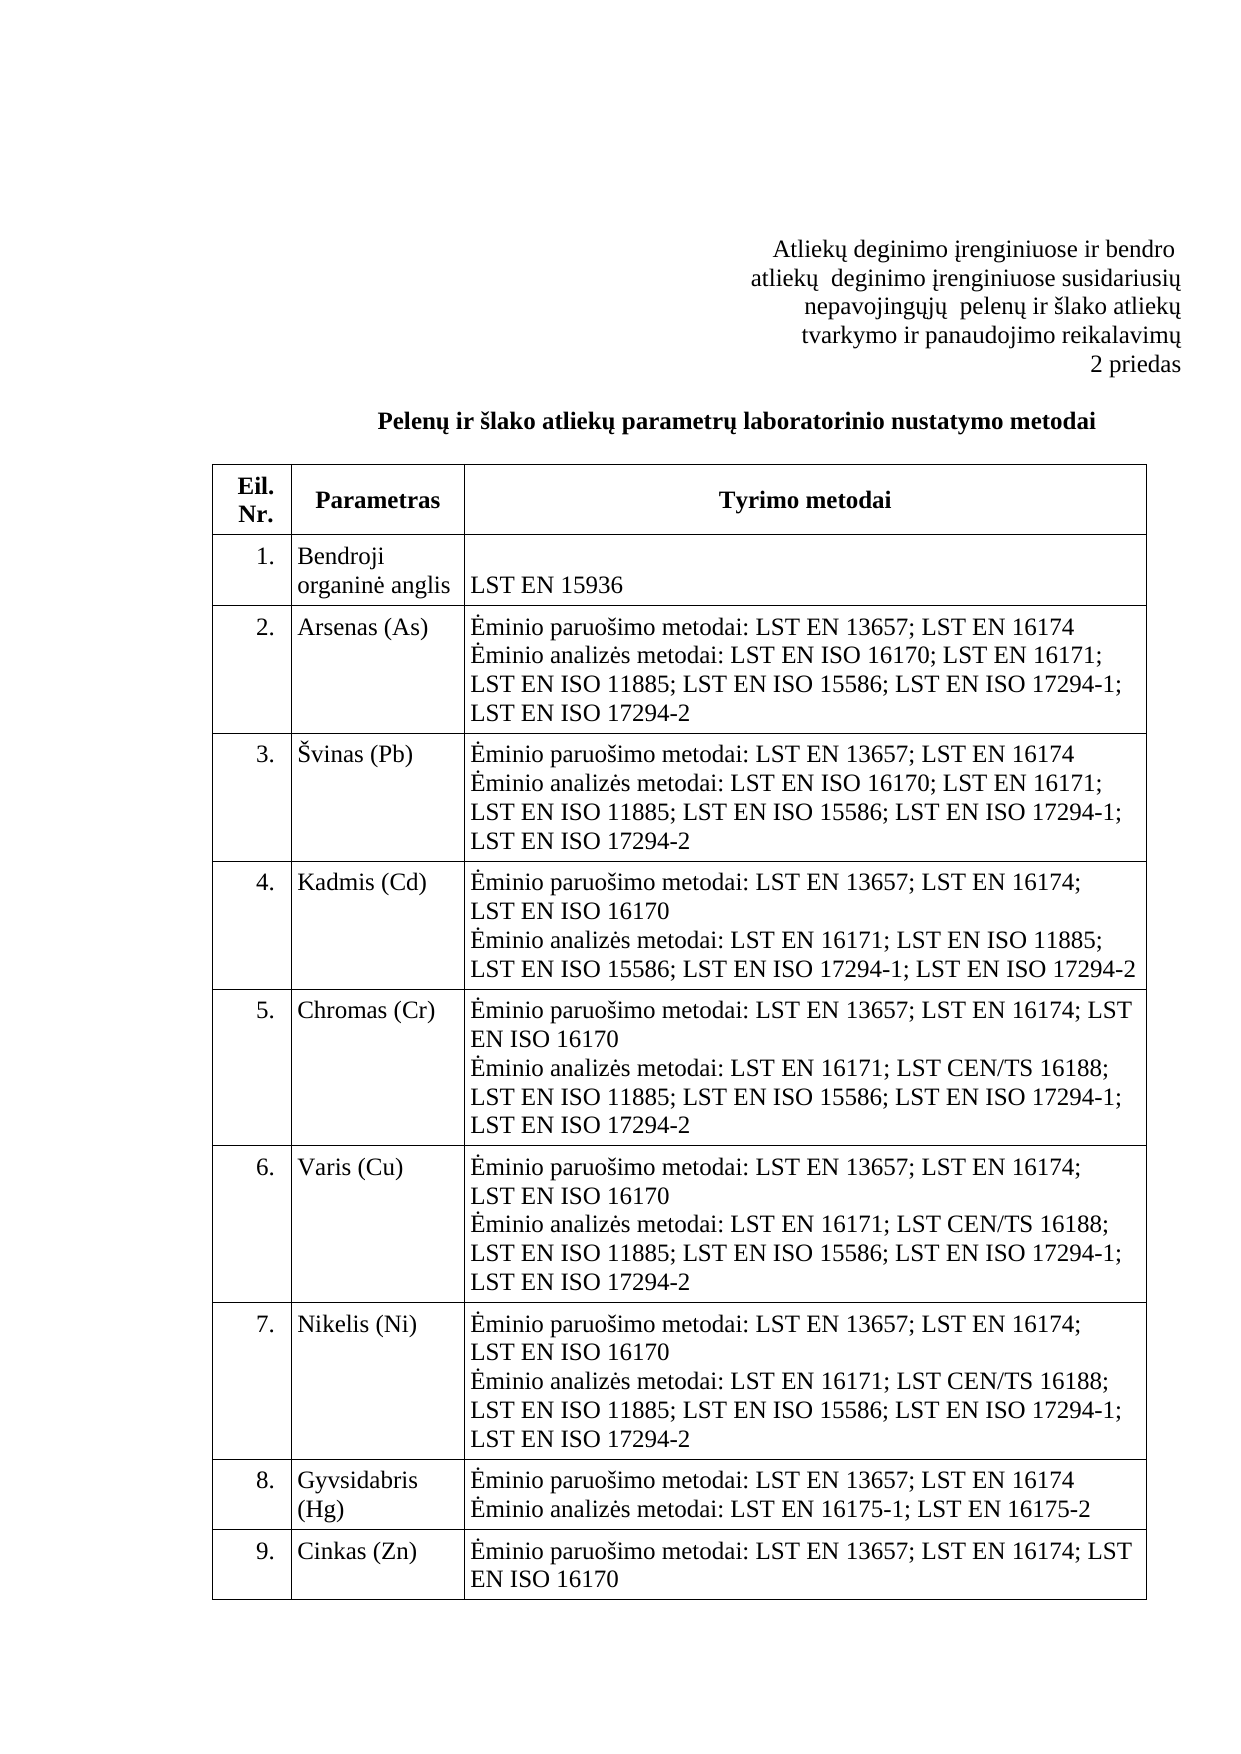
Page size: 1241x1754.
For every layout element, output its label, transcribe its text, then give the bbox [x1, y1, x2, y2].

table_cell 1. [213, 535, 291, 605]
table_cell Gyvsidabris (Hg) [292, 1460, 464, 1529]
table_header Tyrimo metodai [465, 465, 1146, 534]
table_cell 7. [213, 1303, 291, 1458]
table_cell Cinkas (Zn) [292, 1530, 464, 1599]
table_cell Ėminio paruošimo metodai: LST EN 13657; LST EN 16174; LST EN ISO 16170 Ėminio analizės metodai: LST EN 16171; LST CEN/TS 16188; LST EN ISO 11885; LST EN ISO 15586; LST EN ISO 17294-1; LST EN ISO 17294-2 [465, 1146, 1146, 1302]
table_cell Arsenas (As) [292, 606, 464, 733]
table_cell Ėminio paruošimo metodai: LST EN 13657; LST EN 16174 Ėminio analizės metodai: LST EN ISO 16170; LST EN 16171; LST EN ISO 11885; LST EN ISO 15586; LST EN ISO 17294-1; LST EN ISO 17294-2 [465, 734, 1146, 861]
table_cell Ėminio paruošimo metodai: LST EN 13657; LST EN 16174 Ėminio analizės metodai: LST EN 16175-1; LST EN 16175-2 [465, 1460, 1146, 1529]
table_header [177, 148, 184, 205]
table_cell Ėminio paruošimo metodai: LST EN 13657; LST EN 16174; LST EN ISO 16170 [465, 1530, 1146, 1599]
table_cell 3. [213, 734, 291, 861]
table_cell Švinas (Pb) [292, 734, 464, 861]
table_cell Chromas (Cr) [292, 990, 464, 1145]
text 2 priedas [177, 349, 1181, 378]
table_cell 5. [213, 990, 291, 1145]
table_cell 8. [213, 1460, 291, 1529]
table_header Eil. Nr. [213, 465, 291, 534]
table_cell Ėminio paruošimo metodai: LST EN 13657; LST EN 16174; LST EN ISO 16170 Ėminio analizės metodai: LST EN 16171; LST CEN/TS 16188; LST EN ISO 11885; LST EN ISO 15586; LST EN ISO 17294-1; LST EN ISO 17294-2 [465, 990, 1146, 1145]
text Pelenų ir šlako atliekų parametrų laboratorinio nustatymo metodai [177, 406, 1181, 435]
table_cell 4. [213, 862, 291, 988]
table_cell 9. [213, 1530, 291, 1599]
table_cell Ėminio paruošimo metodai: LST EN 13657; LST EN 16174; LST EN ISO 16170 Ėminio analizės metodai: LST EN 16171; LST EN ISO 11885; LST EN ISO 15586; LST EN ISO 17294-1; LST EN ISO 17294-2 [465, 862, 1146, 988]
table_cell 6. [213, 1146, 291, 1302]
table_cell Kadmis (Cd) [292, 862, 464, 988]
table_cell Varis (Cu) [292, 1146, 464, 1302]
table_cell LST EN 15936 [465, 535, 1146, 605]
text Atliekų deginimo įrenginiuose ir bendro [177, 234, 1181, 263]
table_cell Nikelis (Ni) [292, 1303, 464, 1458]
table_header Parametras [292, 465, 464, 534]
text atliekų deginimo įrenginiuose susidariusių [177, 263, 1181, 291]
text nepavojingųjų pelenų ir šlako atliekų tvarkymo ir panaudojimo reikalavimų [702, 291, 1181, 349]
table_cell 2. [213, 606, 291, 733]
table_cell Bendroji organinė anglis [292, 535, 464, 605]
table_cell Ėminio paruošimo metodai: LST EN 13657; LST EN 16174 Ėminio analizės metodai: LST EN ISO 16170; LST EN 16171; LST EN ISO 11885; LST EN ISO 15586; LST EN ISO 17294-1; LST EN ISO 17294-2 [465, 606, 1146, 733]
table_cell Ėminio paruošimo metodai: LST EN 13657; LST EN 16174; LST EN ISO 16170 Ėminio analizės metodai: LST EN 16171; LST CEN/TS 16188; LST EN ISO 11885; LST EN ISO 15586; LST EN ISO 17294-1; LST EN ISO 17294-2 [465, 1303, 1146, 1458]
